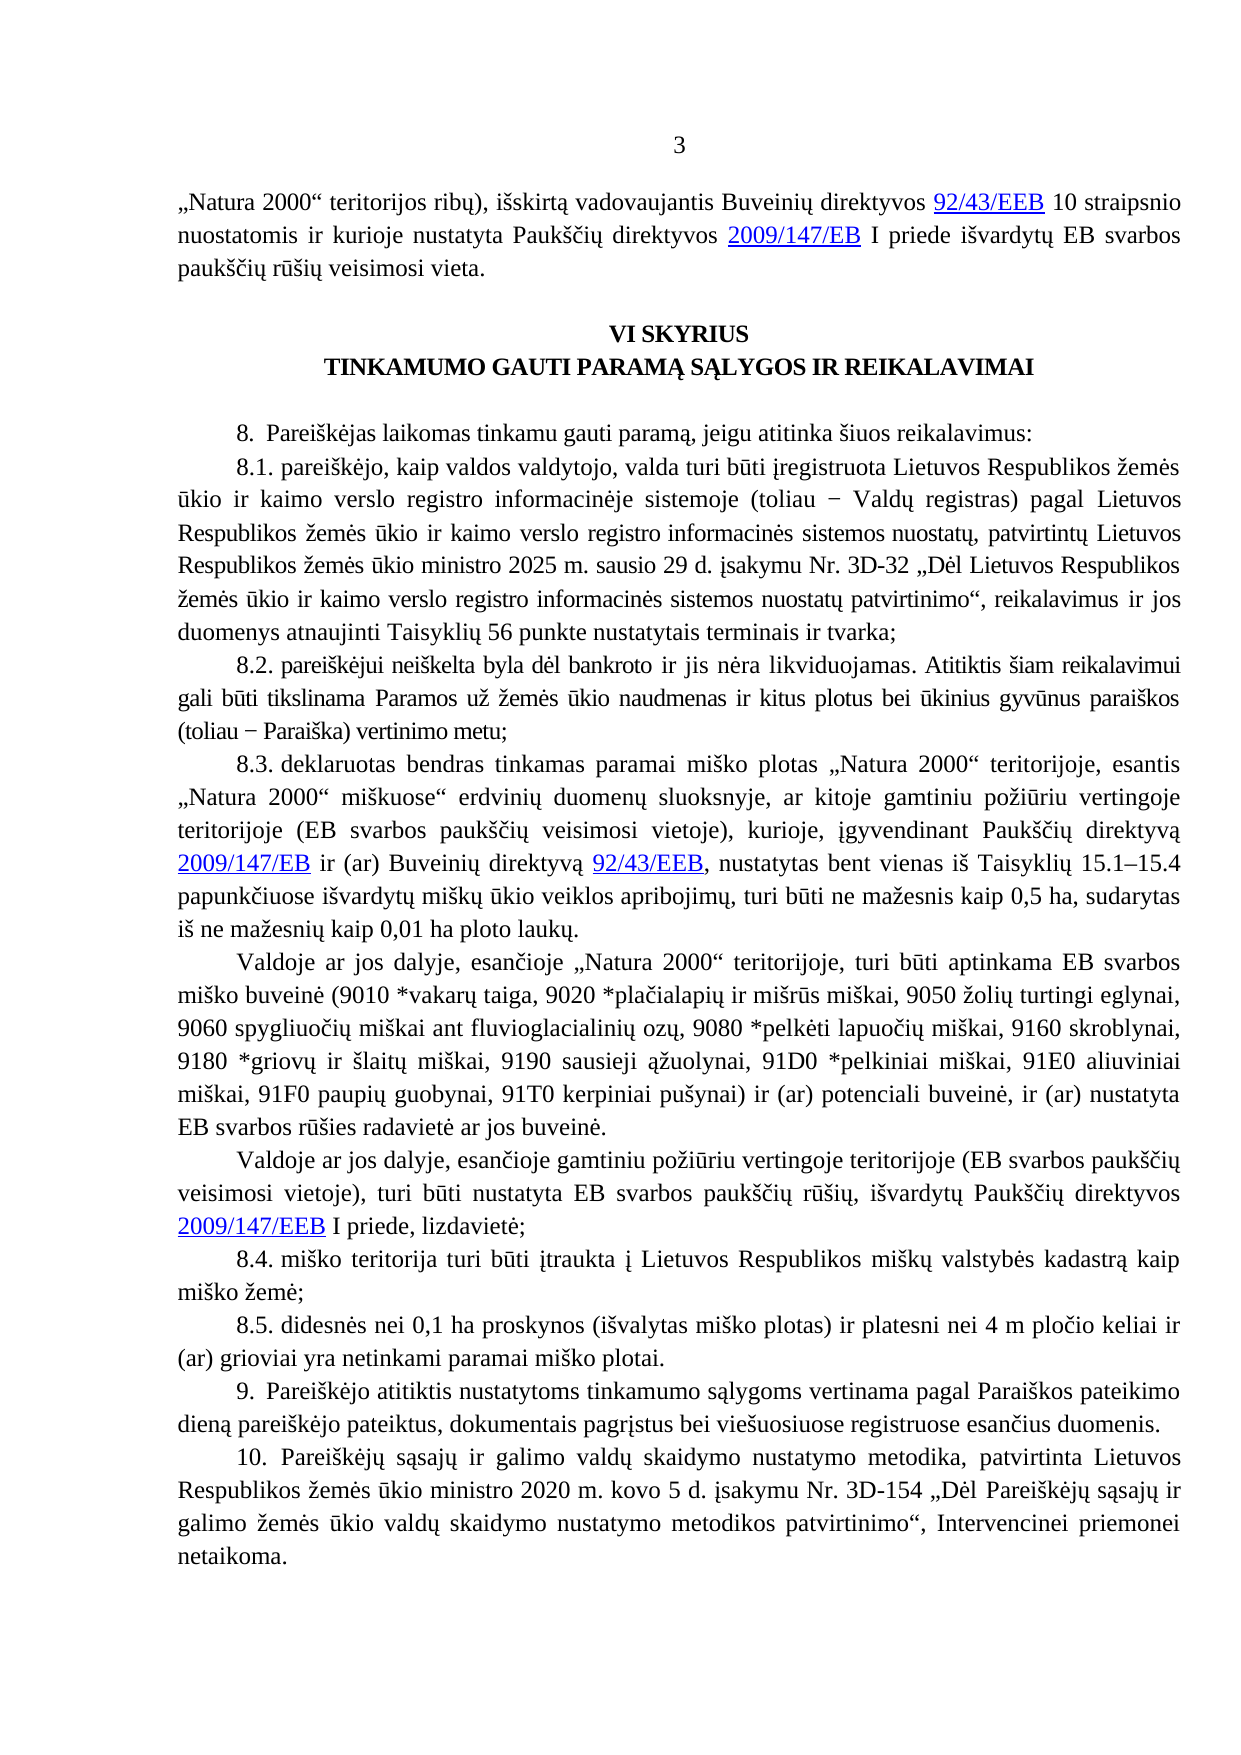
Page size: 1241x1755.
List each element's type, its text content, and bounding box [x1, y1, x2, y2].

text 9. Pareiškėjo atitiktis nustatytoms tinkamumo sąlygoms vertinama pagal Paraiškos pateikimo dieną pareiškėjo pateiktus, dokumentais pagrįstus bei viešuosiuose registruose esančius duomenis. [177, 1376, 1181, 1438]
text 8.2. pareiškėjui neiškelta byla dėl bankroto ir jis nėra likviduojamas. Atitiktis šiam reikalavimui gali būti tikslinama Paramos už žemės ūkio naudmenas ir kitus plotus bei ūkinius gyvūnus paraiškos (toliau − Paraiška) vertinimo metu; [177, 650, 1181, 744]
text 8.4. miško teritorija turi būti įtraukta į Lietuvos Respublikos miškų valstybės kadastrą kaip miško žemė; [177, 1244, 1181, 1306]
text Valdoje ar jos dalyje, esančioje gamtiniu požiūriu vertingoje teritorijoje (EB svarbos paukščių veisimosi vietoje), turi būti nustatyta EB svarbos paukščių rūšių, išvardytų Paukščių direktyvos 2009/147/EEB I priede, lizdavietė; [177, 1145, 1181, 1240]
text 8.1. pareiškėjo, kaip valdos valdytojo, valda turi būti įregistruota Lietuvos Respublikos žemės ūkio ir kaimo verslo registro informacinėje sistemoje (toliau − Valdų registras) pagal Lietuvos Respublikos žemės ūkio ir kaimo verslo registro informacinės sistemos nuostatų, patvirtintų Lietuvos Respublikos žemės ūkio ministro 2025 m. sausio 29 d. įsakymu Nr. 3D-32 „Dėl Lietuvos Respublikos žemės ūkio ir kaimo verslo registro informacinės sistemos nuostatų patvirtinimo“, reikalavimus ir jos duomenys atnaujinti Taisyklių 56 punkte nustatytais terminais ir tvarka; [177, 452, 1181, 645]
text TINKAMUMO GAUTI PARAMĄ SĄLYGOS IR REIKALAVIMAI [177, 352, 1181, 381]
text 8.5. didesnės nei 0,1 ha proskynos (išvalytas miško plotas) ir platesni nei 4 m pločio keliai ir (ar) grioviai yra netinkami paramai miško plotai. [177, 1310, 1181, 1372]
text „Natura 2000“ teritorijos ribų), išskirtą vadovaujantis Buveinių direktyvos 92/43/EEB 10 straipsnio nuostatomis ir kurioje nustatyta Paukščių direktyvos 2009/147/EB I priede išvardytų EB svarbos paukščių rūšių veisimosi vieta. [177, 187, 1181, 282]
text Valdoje ar jos dalyje, esančioje „Natura 2000“ teritorijoje, turi būti aptinkama EB svarbos miško buveinė (9010 *vakarų taiga, 9020 *plačialapių ir mišrūs miškai, 9050 žolių turtingi eglynai, 9060 spygliuočių miškai ant fluvioglacialinių ozų, 9080 *pelkėti lapuočių miškai, 9160 skroblynai, 9180 *griovų ir šlaitų miškai, 9190 sausieji ąžuolynai, 91D0 *pelkiniai miškai, 91E0 aliuviniai miškai, 91F0 paupių guobynai, 91T0 kerpiniai pušynai) ir (ar) potenciali buveinė, ir (ar) nustatyta EB svarbos rūšies radavietė ar jos buveinė. [177, 947, 1181, 1141]
text VI SKYRIUS [177, 319, 1181, 348]
text 10. Pareiškėjų sąsajų ir galimo valdų skaidymo nustatymo metodika, patvirtinta Lietuvos Respublikos žemės ūkio ministro 2020 m. kovo 5 d. įsakymu Nr. 3D-154 „Dėl Pareiškėjų sąsajų ir galimo žemės ūkio valdų skaidymo nustatymo metodikos patvirtinimo“, Intervencinei priemonei netaikoma. [177, 1442, 1181, 1570]
text 8. Pareiškėjas laikomas tinkamu gauti paramą, jeigu atitinka šiuos reikalavimus: [177, 418, 1181, 447]
text 8.3. deklaruotas bendras tinkamas paramai miško plotas „Natura 2000“ teritorijoje, esantis „Natura 2000“ miškuose“ erdvinių duomenų sluoksnyje, ar kitoje gamtiniu požiūriu vertingoje teritorijoje (EB svarbos paukščių veisimosi vietoje), kurioje, įgyvendinant Paukščių direktyvą 2009/147/EB ir (ar) Buveinių direktyvą 92/43/EEB, nustatytas bent vienas iš Taisyklių 15.1–15.4 papunkčiuose išvardytų miškų ūkio veiklos apribojimų, turi būti ne mažesnis kaip 0,5 ha, sudarytas iš ne mažesnių kaip 0,01 ha ploto laukų. [177, 749, 1181, 943]
